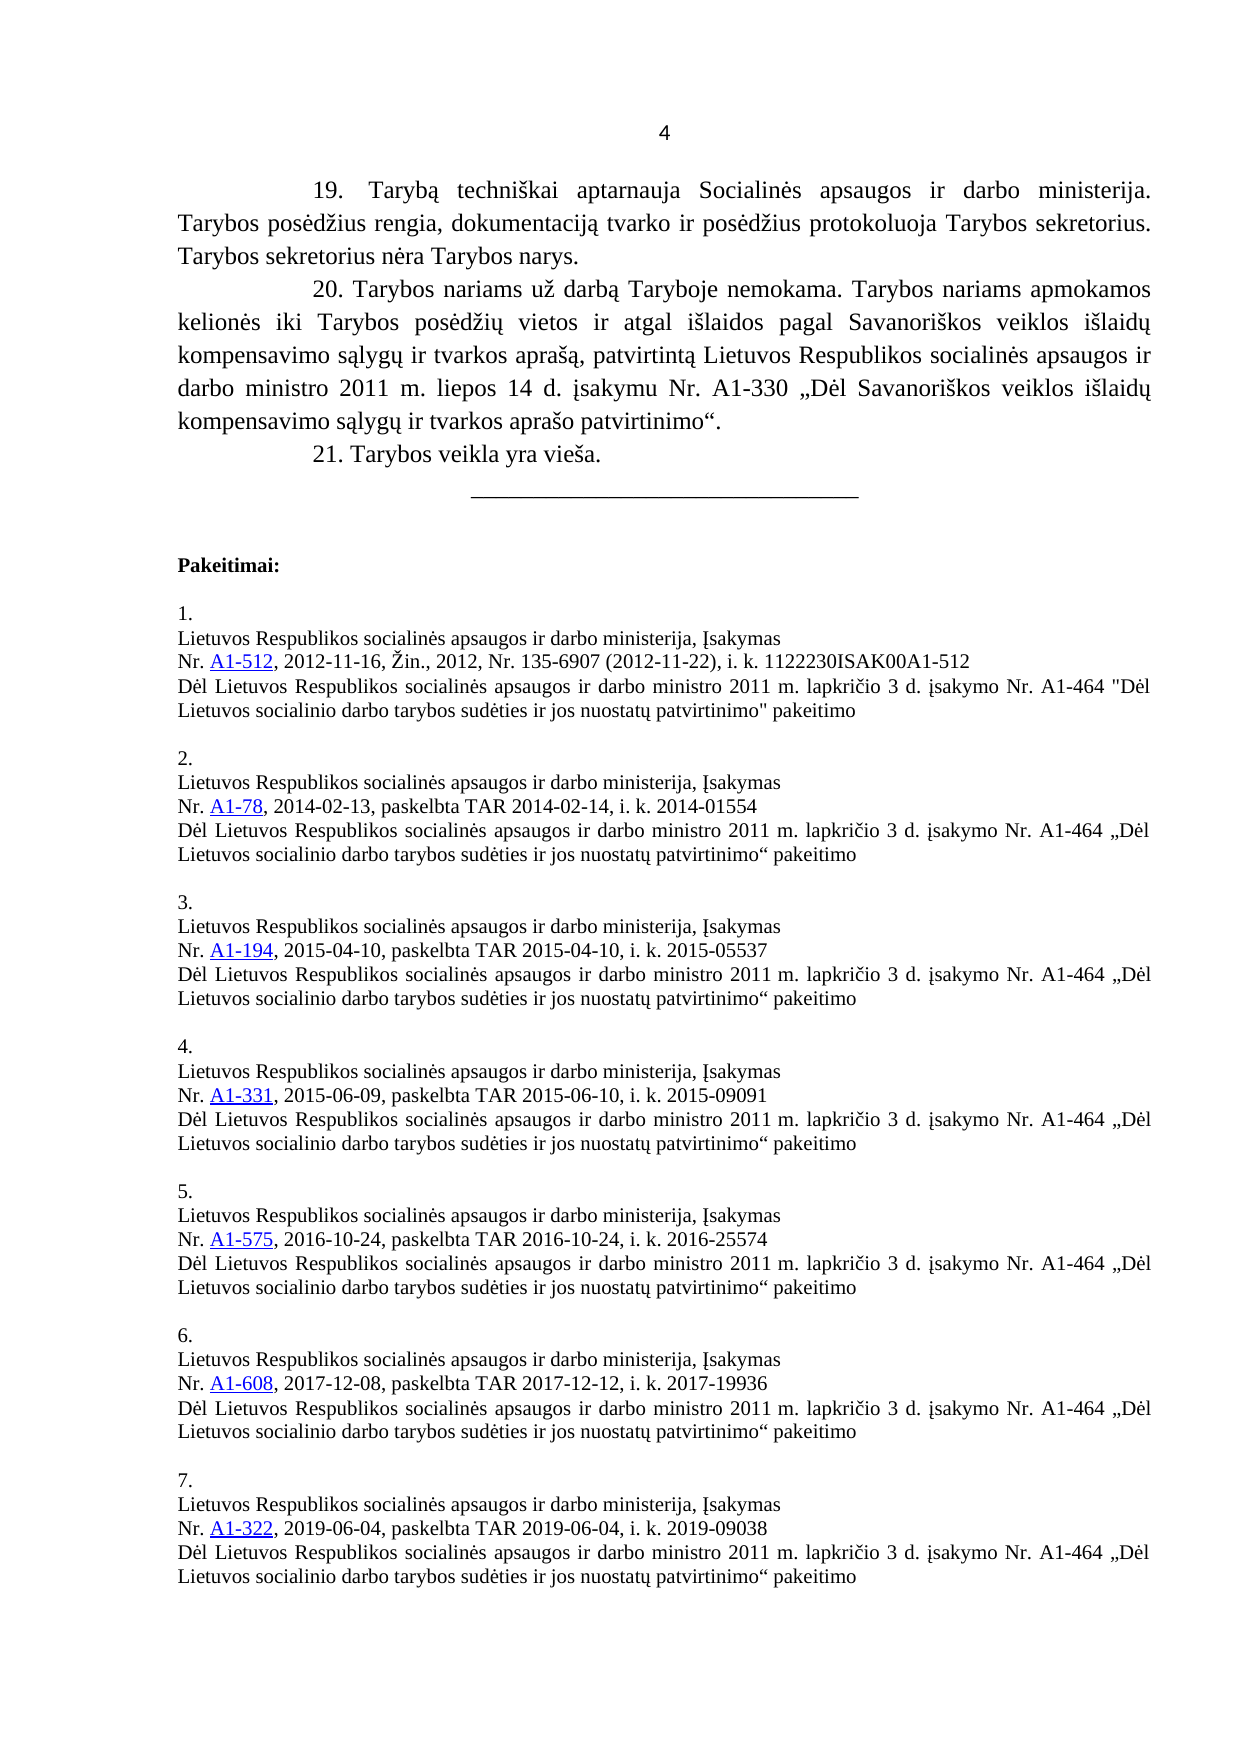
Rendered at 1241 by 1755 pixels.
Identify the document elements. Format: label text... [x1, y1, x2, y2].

text 5. [177, 1179, 1152, 1203]
text Dėl Lietuvos Respublikos socialinės apsaugos ir darbo ministro 2011 m. lapkričio 3 d. įsakymo Nr. A1-464 „Dėl Lietuvos socialinio darbo tarybos sudėties ir jos nuostatų patvirtinimo“ pakeitimo [177, 962, 1152, 1010]
text Nr. A1-322, 2019-06-04, paskelbta TAR 2019-06-04, i. k. 2019-09038 [177, 1516, 1152, 1540]
text Nr. A1-575, 2016-10-24, paskelbta TAR 2016-10-24, i. k. 2016-25574 [177, 1227, 1152, 1251]
text Lietuvos Respublikos socialinės apsaugos ir darbo ministerija, Įsakymas [177, 770, 1152, 794]
text Nr. A1-512, 2012-11-16, Žin., 2012, Nr. 135-6907 (2012-11-22), i. k. 1122230ISAK00A1-512 [177, 649, 1152, 673]
text 2. [177, 746, 1152, 770]
text Nr. A1-78, 2014-02-13, paskelbta TAR 2014-02-14, i. k. 2014-01554 [177, 794, 1152, 818]
text Lietuvos Respublikos socialinės apsaugos ir darbo ministerija, Įsakymas [177, 1203, 1152, 1227]
text Lietuvos Respublikos socialinės apsaugos ir darbo ministerija, Įsakymas [177, 914, 1152, 938]
text 21. Tarybos veikla yra vieša. [177, 439, 1152, 468]
text Nr. A1-608, 2017-12-08, paskelbta TAR 2017-12-12, i. k. 2017-19936 [177, 1371, 1152, 1395]
text 3. [177, 890, 1152, 914]
text Lietuvos Respublikos socialinės apsaugos ir darbo ministerija, Įsakymas [177, 1347, 1152, 1371]
text Dėl Lietuvos Respublikos socialinės apsaugos ir darbo ministro 2011 m. lapkričio 3 d. įsakymo Nr. A1-464 „Dėl Lietuvos socialinio darbo tarybos sudėties ir jos nuostatų patvirtinimo“ pakeitimo [177, 1107, 1152, 1155]
text Dėl Lietuvos Respublikos socialinės apsaugos ir darbo ministro 2011 m. lapkričio 3 d. įsakymo Nr. A1-464 „Dėl Lietuvos socialinio darbo tarybos sudėties ir jos nuostatų patvirtinimo“ pakeitimo [177, 1540, 1152, 1588]
text 7. [177, 1468, 1152, 1492]
text Dėl Lietuvos Respublikos socialinės apsaugos ir darbo ministro 2011 m. lapkričio 3 d. įsakymo Nr. A1-464 "Dėl Lietuvos socialinio darbo tarybos sudėties ir jos nuostatų patvirtinimo" pakeitimo [177, 673, 1152, 722]
text 20. Tarybos nariams už darbą Taryboje nemokama. Tarybos nariams apmokamos kelionės iki Tarybos posėdžių vietos ir atgal išlaidos pagal Savanoriškos veiklos išlaidų kompensavimo sąlygų ir tvarkos aprašą, patvirtintą Lietuvos Respublikos socialinės apsaugos ir darbo ministro 2011 m. liepos 14 d. įsakymu Nr. A1-330 „Dėl Savanoriškos veiklos išlaidų kompensavimo sąlygų ir tvarkos aprašo patvirtinimo“. [177, 274, 1152, 435]
text Lietuvos Respublikos socialinės apsaugos ir darbo ministerija, Įsakymas [177, 1492, 1152, 1516]
text Dėl Lietuvos Respublikos socialinės apsaugos ir darbo ministro 2011 m. lapkričio 3 d. įsakymo Nr. A1-464 „Dėl Lietuvos socialinio darbo tarybos sudėties ir jos nuostatų patvirtinimo“ pakeitimo [177, 818, 1152, 866]
text 6. [177, 1323, 1152, 1347]
text Lietuvos Respublikos socialinės apsaugos ir darbo ministerija, Įsakymas [177, 625, 1152, 649]
text Nr. A1-194, 2015-04-10, paskelbta TAR 2015-04-10, i. k. 2015-05537 [177, 938, 1152, 962]
text Lietuvos Respublikos socialinės apsaugos ir darbo ministerija, Įsakymas [177, 1058, 1152, 1083]
text 19. Tarybą techniškai aptarnauja Socialinės apsaugos ir darbo ministerija. Tarybos posėdžius rengia, dokumentaciją tvarko ir posėdžius protokoluoja Tarybos sekretorius. Tarybos sekretorius nėra Tarybos narys. [177, 175, 1152, 270]
text Dėl Lietuvos Respublikos socialinės apsaugos ir darbo ministro 2011 m. lapkričio 3 d. įsakymo Nr. A1-464 „Dėl Lietuvos socialinio darbo tarybos sudėties ir jos nuostatų patvirtinimo“ pakeitimo [177, 1395, 1152, 1443]
text 1. [177, 601, 1152, 625]
text 4. [177, 1034, 1152, 1058]
text Nr. A1-331, 2015-06-09, paskelbta TAR 2015-06-10, i. k. 2015-09091 [177, 1083, 1152, 1107]
text Pakeitimai: [177, 553, 1152, 577]
text Dėl Lietuvos Respublikos socialinės apsaugos ir darbo ministro 2011 m. lapkričio 3 d. įsakymo Nr. A1-464 „Dėl Lietuvos socialinio darbo tarybos sudėties ir jos nuostatų patvirtinimo“ pakeitimo [177, 1251, 1152, 1299]
text _______________________________ [177, 472, 1152, 501]
